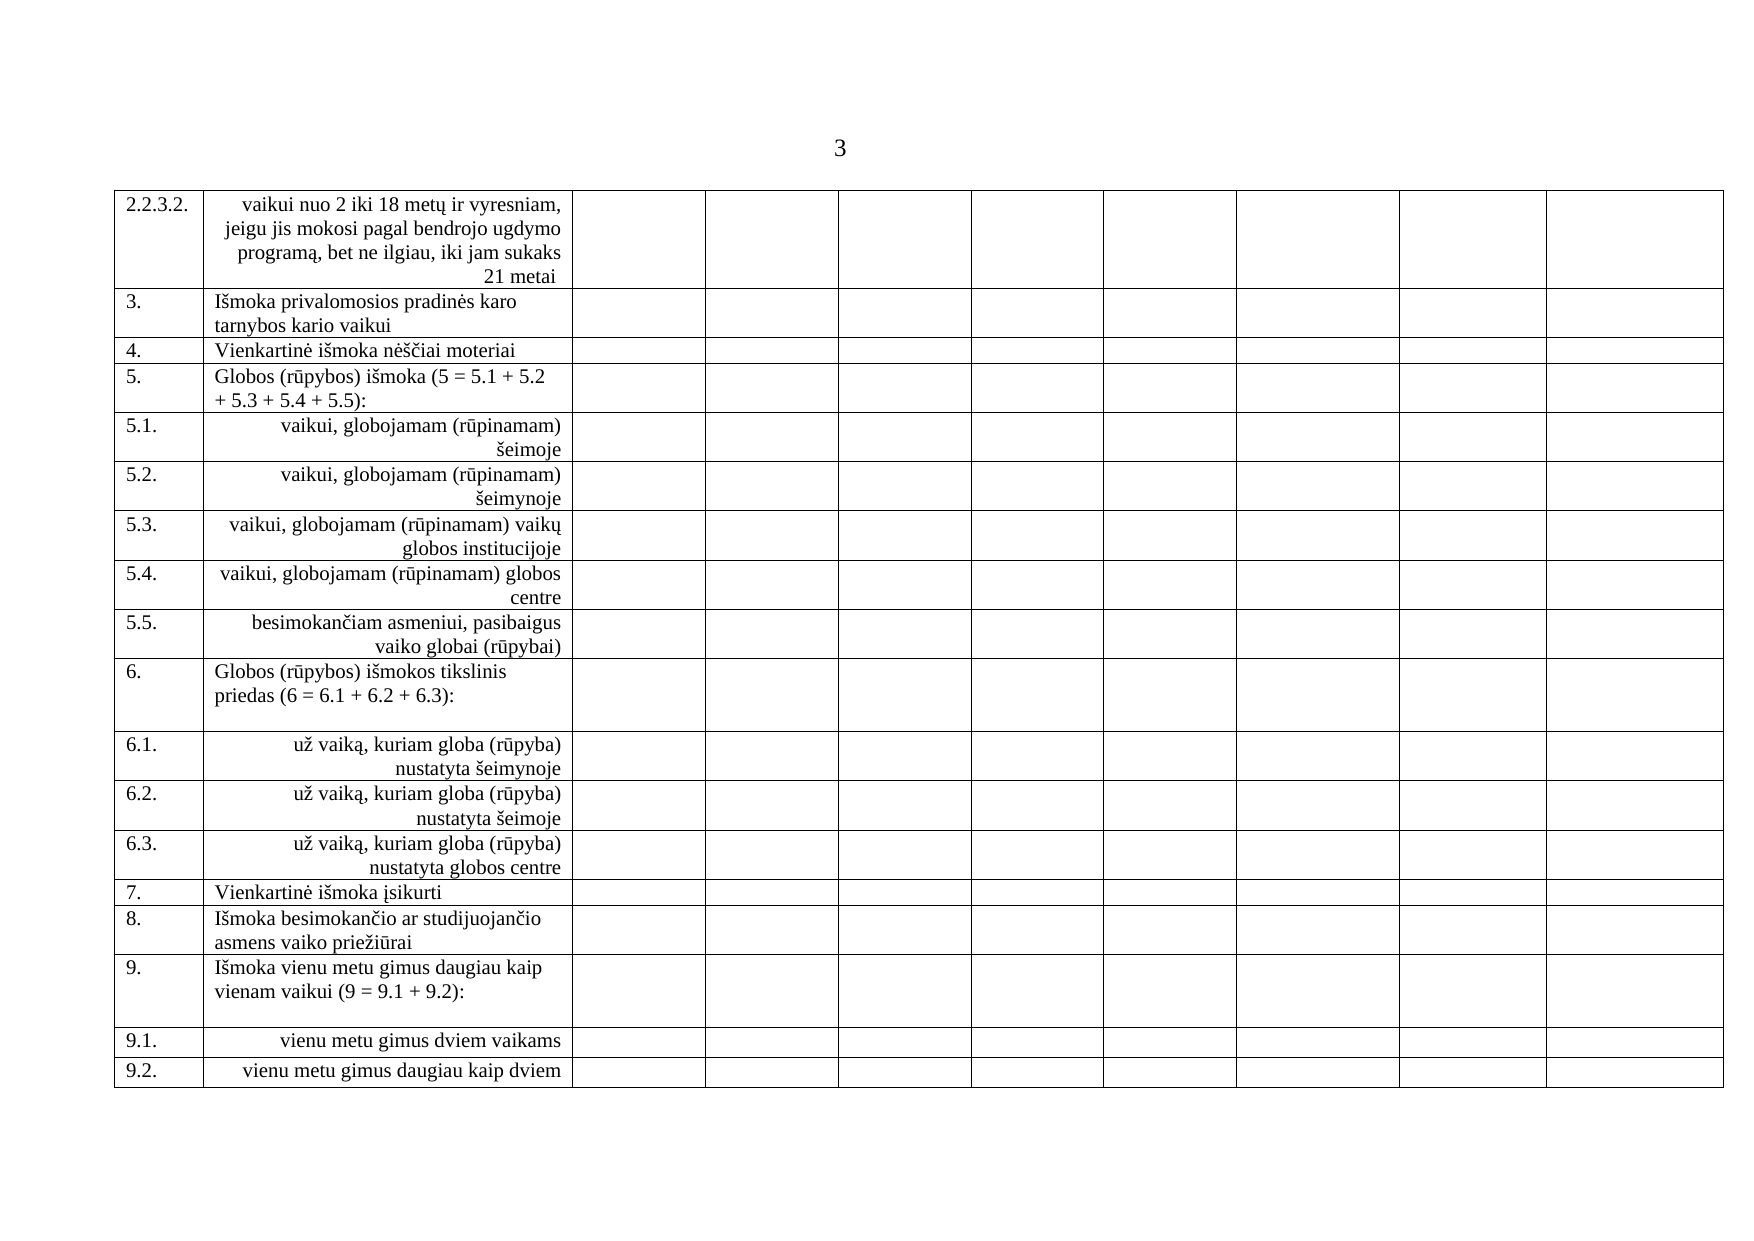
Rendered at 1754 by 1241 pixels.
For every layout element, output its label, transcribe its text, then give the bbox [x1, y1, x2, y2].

table_cell [1400, 1058, 1546, 1087]
table_cell [839, 659, 971, 731]
table_cell [706, 338, 838, 363]
table_cell [839, 561, 971, 609]
table_cell [972, 831, 1103, 879]
table_cell [1547, 732, 1723, 780]
table_cell [573, 1058, 705, 1087]
table_cell [839, 289, 971, 337]
table_cell [1400, 906, 1546, 954]
table_cell [972, 610, 1103, 658]
table_cell vaikui nuo 2 iki 18 metų ir vyresniam, jeigu jis mokosi pagal bendrojo ugdymo programą, bet ne ilgiau, iki jam sukaks 21 metai [204, 191, 572, 288]
table_cell [573, 610, 705, 658]
table_cell [1547, 906, 1723, 954]
table_cell [573, 462, 705, 510]
table_cell [1547, 413, 1723, 461]
table_cell [573, 289, 705, 337]
table_cell [972, 781, 1103, 829]
table_cell [706, 880, 838, 905]
table_cell [706, 462, 838, 510]
table_cell [1547, 831, 1723, 879]
table_cell [1237, 880, 1399, 905]
table_cell 8. [115, 906, 203, 954]
table_cell [839, 338, 971, 363]
table_cell 3. [115, 289, 203, 337]
table_cell [706, 364, 838, 412]
table_cell [706, 413, 838, 461]
table_cell vaikui, globojamam (rūpinamam) šeimoje [204, 413, 572, 461]
table_cell [839, 955, 971, 1027]
table_cell [839, 364, 971, 412]
table_cell [1400, 831, 1546, 879]
table_cell [1547, 880, 1723, 905]
table_cell [706, 191, 838, 288]
table_cell [1237, 732, 1399, 780]
table_cell Globos (rūpybos) išmokos tikslinis priedas (6 = 6.1 + 6.2 + 6.3): [204, 659, 572, 731]
table_cell [839, 413, 971, 461]
table_cell 5.5. [115, 610, 203, 658]
table_cell [573, 511, 705, 559]
table_cell [1237, 831, 1399, 879]
table_cell [839, 191, 971, 288]
table_cell [972, 413, 1103, 461]
table_cell [1237, 191, 1399, 288]
table_cell [1237, 462, 1399, 510]
table_cell [839, 880, 971, 905]
table_cell [573, 955, 705, 1027]
table_cell [706, 561, 838, 609]
table_cell [972, 462, 1103, 510]
table_cell 9.1. [115, 1028, 203, 1057]
table_cell [1400, 191, 1546, 288]
table_cell [1104, 413, 1236, 461]
table_cell [706, 1058, 838, 1087]
table_cell [839, 831, 971, 879]
table_cell [1400, 561, 1546, 609]
table_cell [1547, 289, 1723, 337]
table_cell besimokančiam asmeniui, pasibaigus vaiko globai (rūpybai) [204, 610, 572, 658]
table_cell [839, 1028, 971, 1057]
table_cell 7. [115, 880, 203, 905]
table_cell [1237, 364, 1399, 412]
table_cell Išmoka privalomosios pradinės karo tarnybos kario vaikui [204, 289, 572, 337]
table_cell [972, 338, 1103, 363]
table_cell [1237, 413, 1399, 461]
table_cell [1237, 955, 1399, 1027]
table_cell [706, 831, 838, 879]
table_cell [706, 781, 838, 829]
table_cell vaikui, globojamam (rūpinamam) globos centre [204, 561, 572, 609]
table_cell [573, 880, 705, 905]
table_cell [1400, 413, 1546, 461]
table_cell [1104, 191, 1236, 288]
table_cell [1104, 338, 1236, 363]
table_cell [1400, 364, 1546, 412]
table_cell [573, 906, 705, 954]
table_cell [1237, 1028, 1399, 1057]
table_cell Globos (rūpybos) išmoka (5 = 5.1 + 5.2 + 5.3 + 5.4 + 5.5): [204, 364, 572, 412]
table_cell [1400, 1028, 1546, 1057]
table_cell [1547, 364, 1723, 412]
table_cell [706, 610, 838, 658]
table_cell [1237, 338, 1399, 363]
table_cell už vaiką, kuriam globa (rūpyba) nustatyta šeimoje [204, 781, 572, 829]
table_cell [573, 561, 705, 609]
table_cell [839, 732, 971, 780]
table_cell Išmoka vienu metu gimus daugiau kaip vienam vaikui (9 = 9.1 + 9.2): [204, 955, 572, 1027]
table_cell [1400, 462, 1546, 510]
table_cell [706, 1028, 838, 1057]
table_cell [1104, 880, 1236, 905]
table_cell [1237, 511, 1399, 559]
table_cell vienu metu gimus daugiau kaip dviem [204, 1058, 572, 1087]
table_cell [1237, 906, 1399, 954]
table_cell [1400, 511, 1546, 559]
table_cell [1400, 955, 1546, 1027]
table_cell 6.3. [115, 831, 203, 879]
table_cell [573, 781, 705, 829]
table_cell [1547, 561, 1723, 609]
table_cell [1237, 659, 1399, 731]
table_cell [972, 561, 1103, 609]
table_cell 5.3. [115, 511, 203, 559]
table_cell [972, 906, 1103, 954]
table_cell Vienkartinė išmoka nėščiai moteriai [204, 338, 572, 363]
table_cell [1400, 338, 1546, 363]
table_cell [1400, 289, 1546, 337]
table_cell [1547, 659, 1723, 731]
table_cell [839, 781, 971, 829]
table_cell [1547, 610, 1723, 658]
table_cell vaikui, globojamam (rūpinamam) vaikų globos institucijoje [204, 511, 572, 559]
table_cell [1547, 1058, 1723, 1087]
table_cell [706, 906, 838, 954]
table_cell [1104, 462, 1236, 510]
table_cell [1237, 781, 1399, 829]
table_cell [1104, 289, 1236, 337]
table_cell [1104, 831, 1236, 879]
table_cell [706, 732, 838, 780]
table_cell [972, 511, 1103, 559]
table_cell [706, 955, 838, 1027]
table_cell [1400, 781, 1546, 829]
table_cell [573, 659, 705, 731]
table_cell už vaiką, kuriam globa (rūpyba) nustatyta šeimynoje [204, 732, 572, 780]
table_cell [1237, 289, 1399, 337]
table_cell vienu metu gimus dviem vaikams [204, 1028, 572, 1057]
table_cell [573, 413, 705, 461]
table_cell [706, 289, 838, 337]
table_cell [1237, 1058, 1399, 1087]
table_cell 6.1. [115, 732, 203, 780]
table_cell [972, 955, 1103, 1027]
table_cell [972, 289, 1103, 337]
table_cell [706, 511, 838, 559]
table_cell Vienkartinė išmoka įsikurti [204, 880, 572, 905]
table_cell [573, 1028, 705, 1057]
table_cell [1547, 1028, 1723, 1057]
table_cell [972, 1028, 1103, 1057]
table_cell [1237, 561, 1399, 609]
table_cell [1104, 955, 1236, 1027]
table_cell [573, 364, 705, 412]
table_cell [972, 1058, 1103, 1087]
table_cell [573, 831, 705, 879]
table_cell [1547, 338, 1723, 363]
table_cell [972, 659, 1103, 731]
table_cell [1400, 732, 1546, 780]
table_cell [1104, 1028, 1236, 1057]
table_cell Išmoka besimokančio ar studijuojančio asmens vaiko priežiūrai [204, 906, 572, 954]
table_cell 9. [115, 955, 203, 1027]
table_cell [839, 610, 971, 658]
table_cell [1104, 906, 1236, 954]
table_cell [573, 191, 705, 288]
table_cell vaikui, globojamam (rūpinamam) šeimynoje [204, 462, 572, 510]
table_cell [1400, 880, 1546, 905]
table_cell [1104, 511, 1236, 559]
table_cell [1237, 610, 1399, 658]
table_cell [839, 1058, 971, 1087]
table_cell 4. [115, 338, 203, 363]
table_cell [573, 732, 705, 780]
table_cell 5. [115, 364, 203, 412]
table_cell 6.2. [115, 781, 203, 829]
table_cell [839, 511, 971, 559]
table_cell [1104, 732, 1236, 780]
table_cell 5.2. [115, 462, 203, 510]
table_cell [573, 338, 705, 363]
table_cell 9.2. [115, 1058, 203, 1087]
table_cell [1400, 610, 1546, 658]
table_cell [839, 462, 971, 510]
table_cell [1547, 462, 1723, 510]
table_cell [1547, 955, 1723, 1027]
table_cell 5.4. [115, 561, 203, 609]
table_cell [972, 364, 1103, 412]
table_cell [1104, 659, 1236, 731]
table_cell [1547, 781, 1723, 829]
table_cell [972, 880, 1103, 905]
table_cell [706, 659, 838, 731]
table_cell 6. [115, 659, 203, 731]
table_cell [1547, 511, 1723, 559]
table_cell [1104, 364, 1236, 412]
table_cell [1400, 659, 1546, 731]
table_cell 5.1. [115, 413, 203, 461]
table_cell [839, 906, 971, 954]
table_cell [1547, 191, 1723, 288]
table_cell [1104, 781, 1236, 829]
table_cell [1104, 1058, 1236, 1087]
table_cell [972, 732, 1103, 780]
table_cell [972, 191, 1103, 288]
table_cell [1104, 561, 1236, 609]
table_cell už vaiką, kuriam globa (rūpyba) nustatyta globos centre [204, 831, 572, 879]
table_cell 2.2.3.2. [115, 191, 203, 288]
table_cell [1104, 610, 1236, 658]
